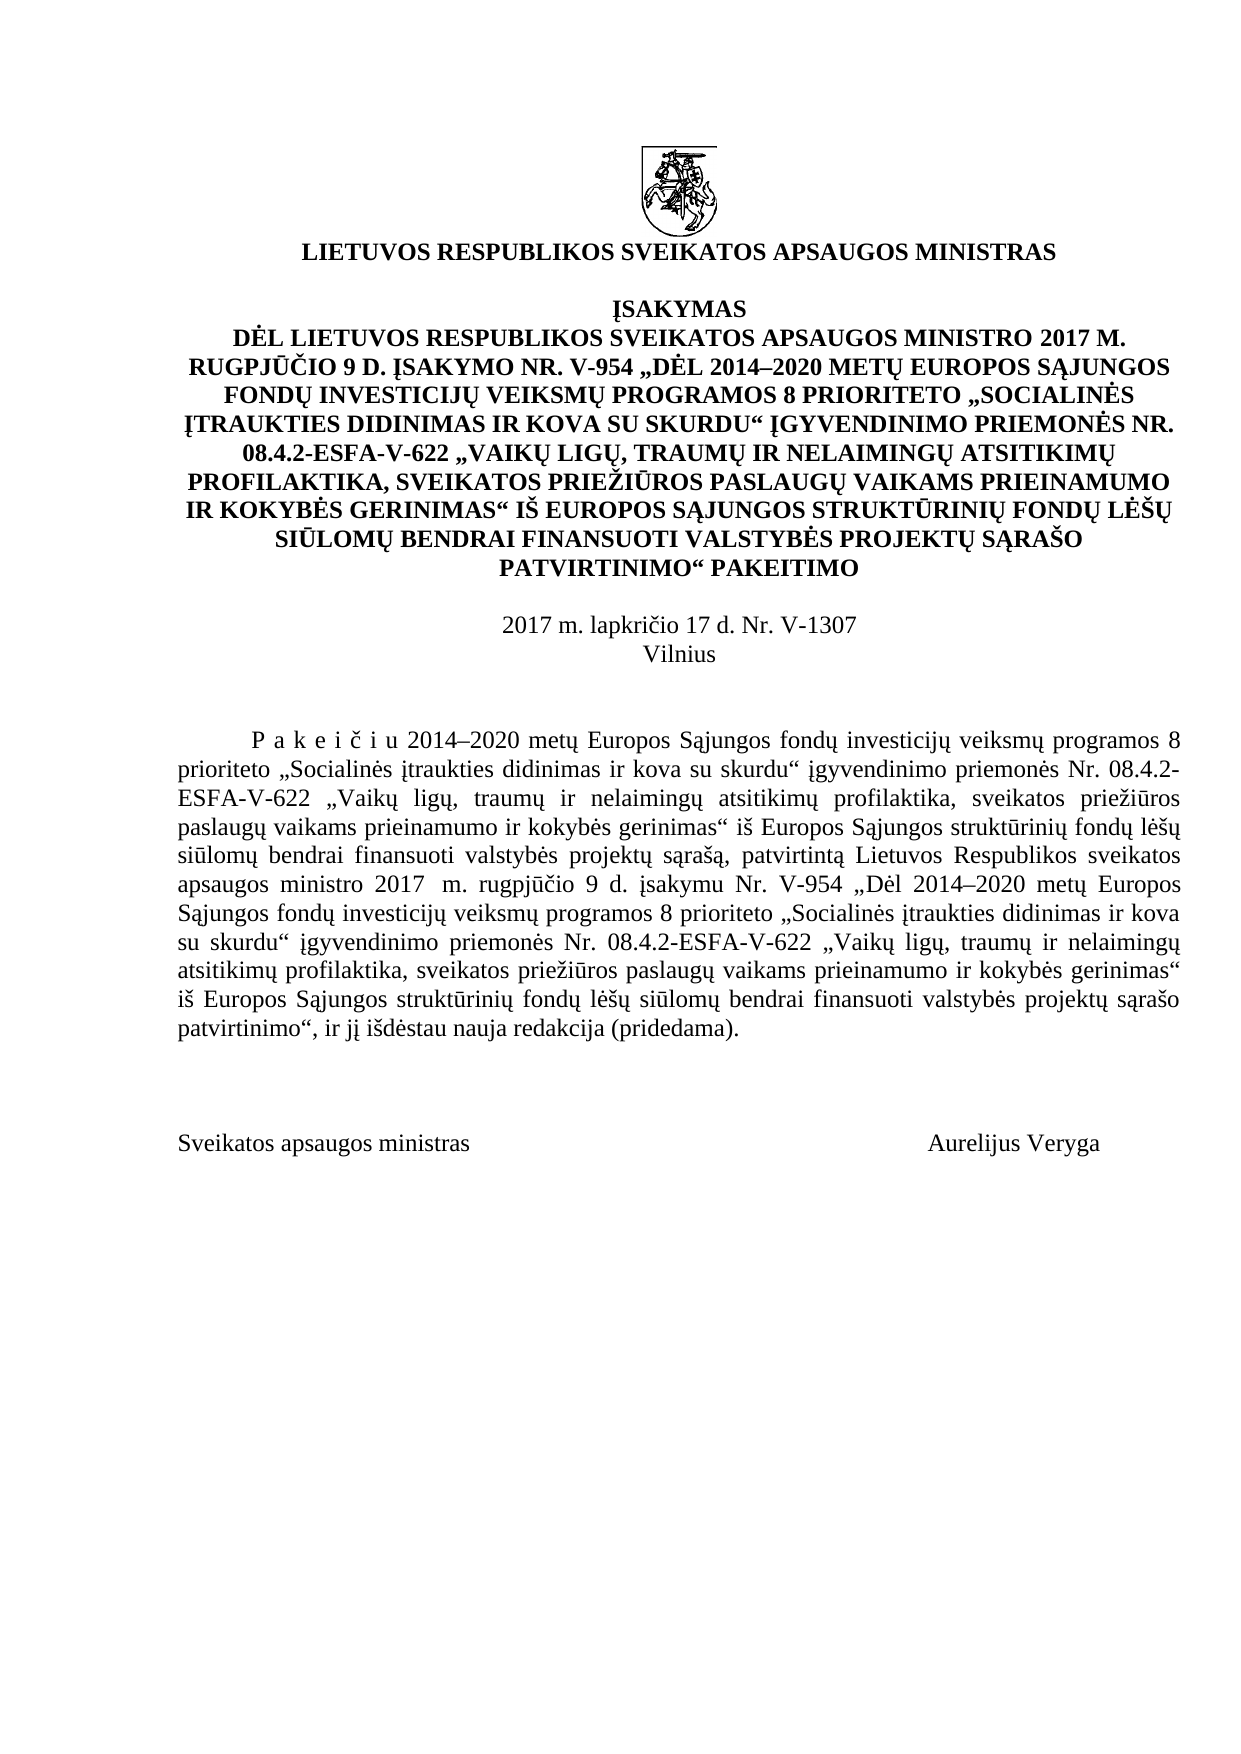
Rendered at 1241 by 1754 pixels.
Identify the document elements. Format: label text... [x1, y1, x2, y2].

text 2017 m. lapkričio 17 d. Nr. V-1307 [177, 611, 1181, 639]
text LIETUVOS RESPUBLIKOS SVEIKATOS APSAUGOS MINISTRAS [177, 237, 1181, 266]
text P a k e i č i u 2014–2020 metų Europos Sąjungos fondų investicijų veiksmų programos 8 prioriteto „Socialinės įtraukties didinimas ir kova su skurdu“ įgyvendinimo priemonės Nr. 08.4.2-ESFA-V-622 „Vaikų ligų, traumų ir nelaimingų atsitikimų profilaktika, sveikatos priežiūros paslaugų vaikams prieinamumo ir kokybės gerinimas“ iš Europos Sąjungos struktūrinių fondų lėšų siūlomų bendrai finansuoti valstybės projektų sąrašą, patvirtintą Lietuvos Respublikos sveikatos apsaugos ministro 2017 m. rugpjūčio 9 d. įsakymu Nr. V-954 „Dėl 2014–2020 metų Europos Sąjungos fondų investicijų veiksmų programos 8 prioriteto „Socialinės įtraukties didinimas ir kova su skurdu“ įgyvendinimo priemonės Nr. 08.4.2-ESFA-V-622 „Vaikų ligų, traumų ir nelaimingų atsitikimų profilaktika, sveikatos priežiūros paslaugų vaikams prieinamumo ir kokybės gerinimas“ iš Europos Sąjungos struktūrinių fondų lėšų siūlomų bendrai finansuoti valstybės projektų sąrašo patvirtinimo“, ir jį išdėstau nauja redakcija (pridedama). [177, 726, 1181, 1042]
text ĮSAKYMAS [177, 294, 1181, 323]
text Vilnius [177, 639, 1181, 668]
text Sveikatos apsaugos ministras Aurelijus Veryga [177, 1128, 1181, 1157]
text DĖL LIETUVOS RESPUBLIKOS SVEIKATOS APSAUGOS MINISTRO 2017 M. RUGPJŪČIO 9 D. ĮSAKYMO NR. V-954 „DĖL 2014–2020 METŲ EUROPOS SĄJUNGOS FONDŲ INVESTICIJŲ VEIKSMŲ PROGRAMOS 8 PRIORITETO „SOCIALINĖS ĮTRAUKTIES DIDINIMAS IR KOVA SU SKURDU“ ĮGYVENDINIMO PRIEMONĖS NR. 08.4.2-ESFA-V-622 „Vaikų ligų, traumų ir nelaimingų atsitikimų profilaktika, sveikatos priežiūros paslaugų vaikams prieinamumo ir kokybės gerinimas“ IŠ EUROPOS SĄJUNGOS STRUKTŪRINIŲ FONDŲ LĖŠŲ SIŪLOMŲ BENDRAI FINANSUOTI VALSTYBĖS PROJEKTŲ SĄRAŠO PATVIRTINIMO“ PAKEITIMO [177, 323, 1181, 582]
